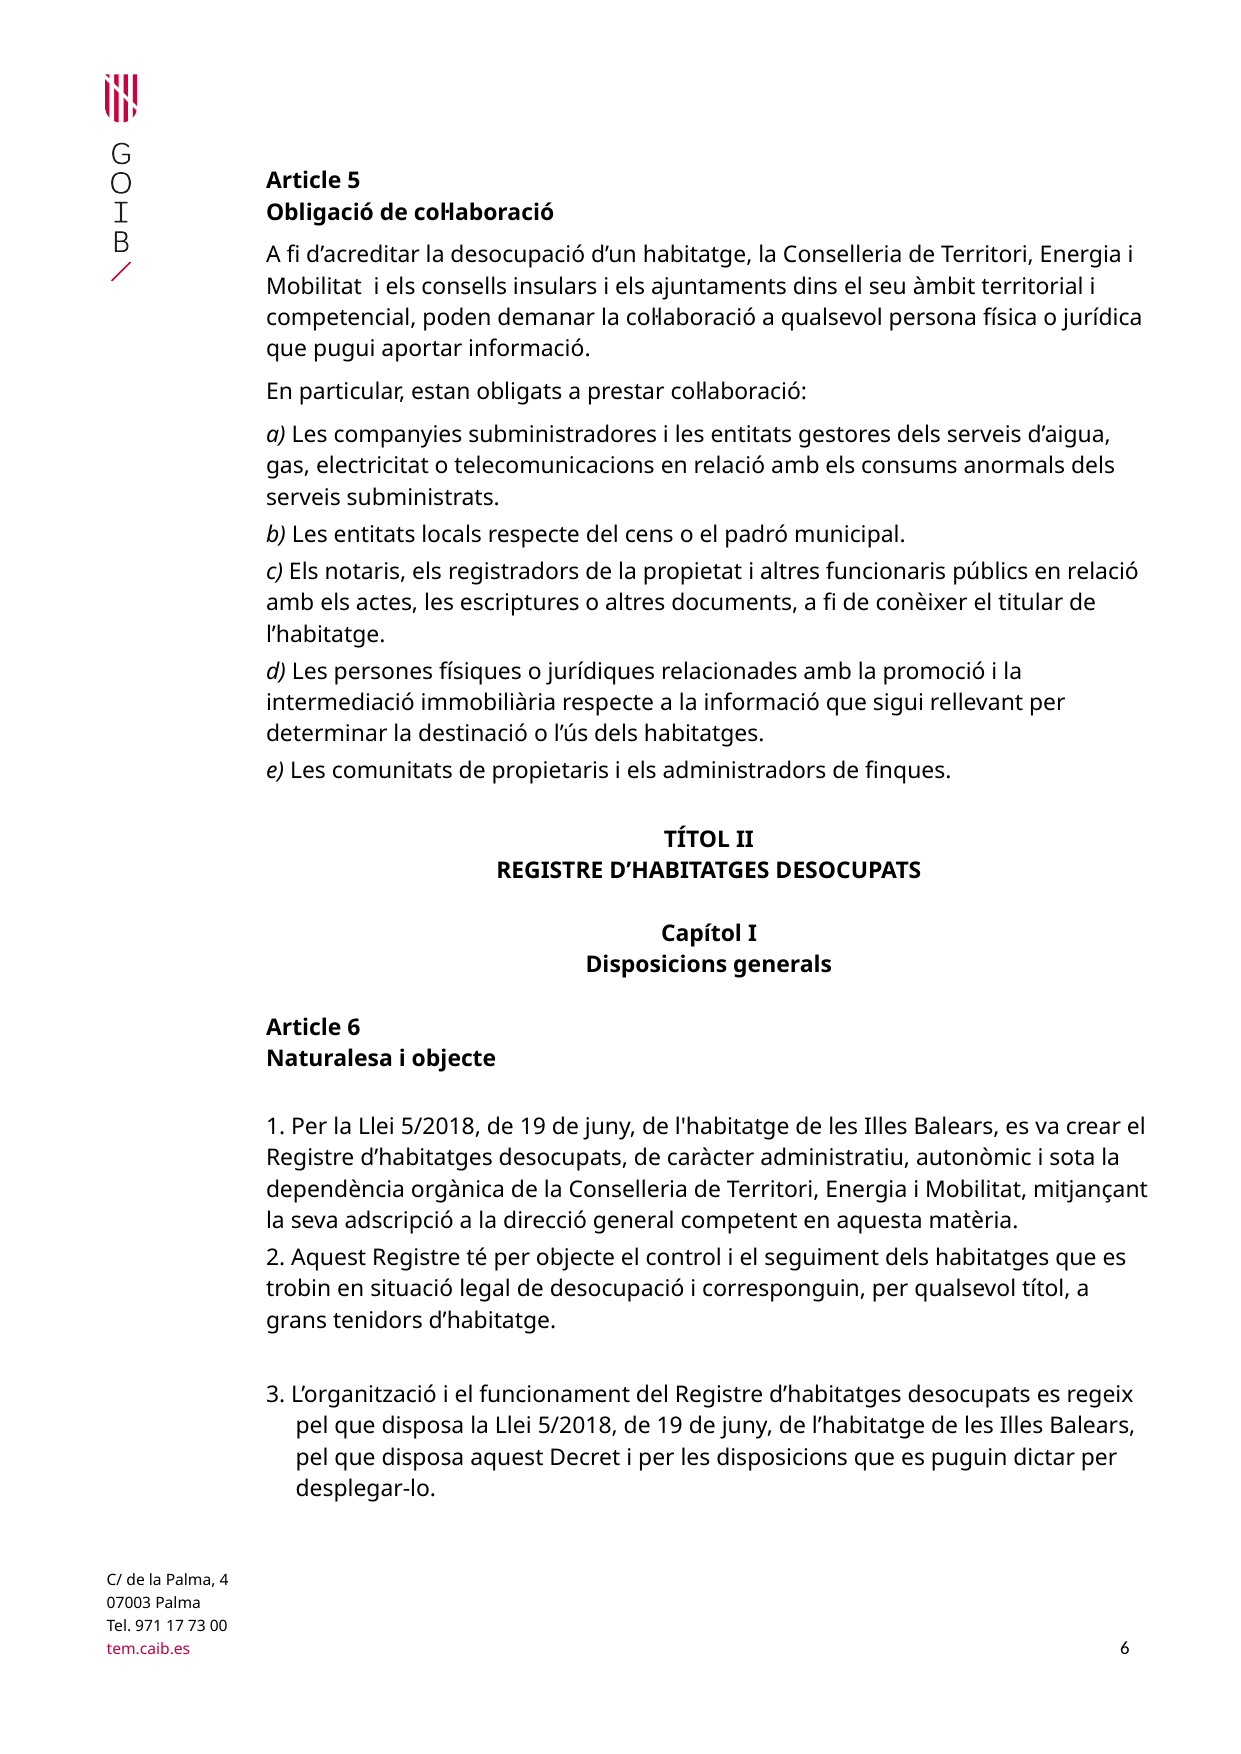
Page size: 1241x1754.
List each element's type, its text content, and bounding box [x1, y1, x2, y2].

picture [76, 51, 166, 312]
text Naturalesa i objecte [266, 1042, 1152, 1073]
text Article 5 [266, 164, 1152, 195]
text En particular, estan obligats a prestar col·laboració: [266, 375, 1152, 406]
text REGISTRE D’HABITATGES DESOCUPATS [266, 854, 1152, 885]
text b) Les entitats locals respecte del cens o el padró municipal. [266, 518, 1152, 549]
text 1. Per la Llei 5/2018, de 19 de juny, de l'habitatge de les Illes Balears, es va crear el Registre d’habitatges desocupats, de caràcter administratiu, autonòmic i sota la dependència orgànica de la Conselleria de Territori, Energia i Mobilitat, mitjançant la seva adscripció a la direcció general competent en aquesta matèria. [266, 1110, 1152, 1235]
text c) Els notaris, els registradors de la propietat i altres funcionaris públics en relació amb els actes, les escriptures o altres documents, a fi de conèixer el titular de l’habitatge. [266, 555, 1152, 649]
text 3. L’organització i el funcionament del Registre d’habitatges desocupats es regeix pel que disposa la Llei 5/2018, de 19 de juny, de l’habitatge de les Illes Balears, pel que disposa aquest Decret i per les disposicions que es puguin dictar per desplegar-lo. [266, 1378, 1152, 1503]
text Article 6 [266, 1010, 1152, 1042]
text Capítol I [266, 917, 1152, 948]
text A fi d’acreditar la desocupació d’un habitatge, la Conselleria de Territori, Energia i Mobilitat i els consells insulars i els ajuntaments dins el seu àmbit territorial i competencial, poden demanar la col·laboració a qualsevol persona física o jurídica que pugui aportar informació. [266, 238, 1152, 363]
text Disposicions generals [266, 948, 1152, 979]
text 2. Aquest Registre té per objecte el control i el seguiment dels habitatges que es trobin en situació legal de desocupació i corresponguin, per qualsevol títol, a grans tenidors d’habitatge. [266, 1241, 1152, 1335]
text e) Les comunitats de propietaris i els administradors de finques. [266, 754, 1152, 786]
text TÍTOL II [266, 823, 1152, 854]
text d) Les persones físiques o jurídiques relacionades amb la promoció i la intermediació immobiliària respecte a la informació que sigui rellevant per determinar la destinació o l’ús dels habitatges. [266, 655, 1152, 748]
text a) Les companyies subministradores i les entitats gestores dels serveis d’aigua, gas, electricitat o telecomunicacions en relació amb els consums anormals dels serveis subministrats. [266, 418, 1152, 512]
text Obligació de col·laboració [266, 195, 1152, 227]
